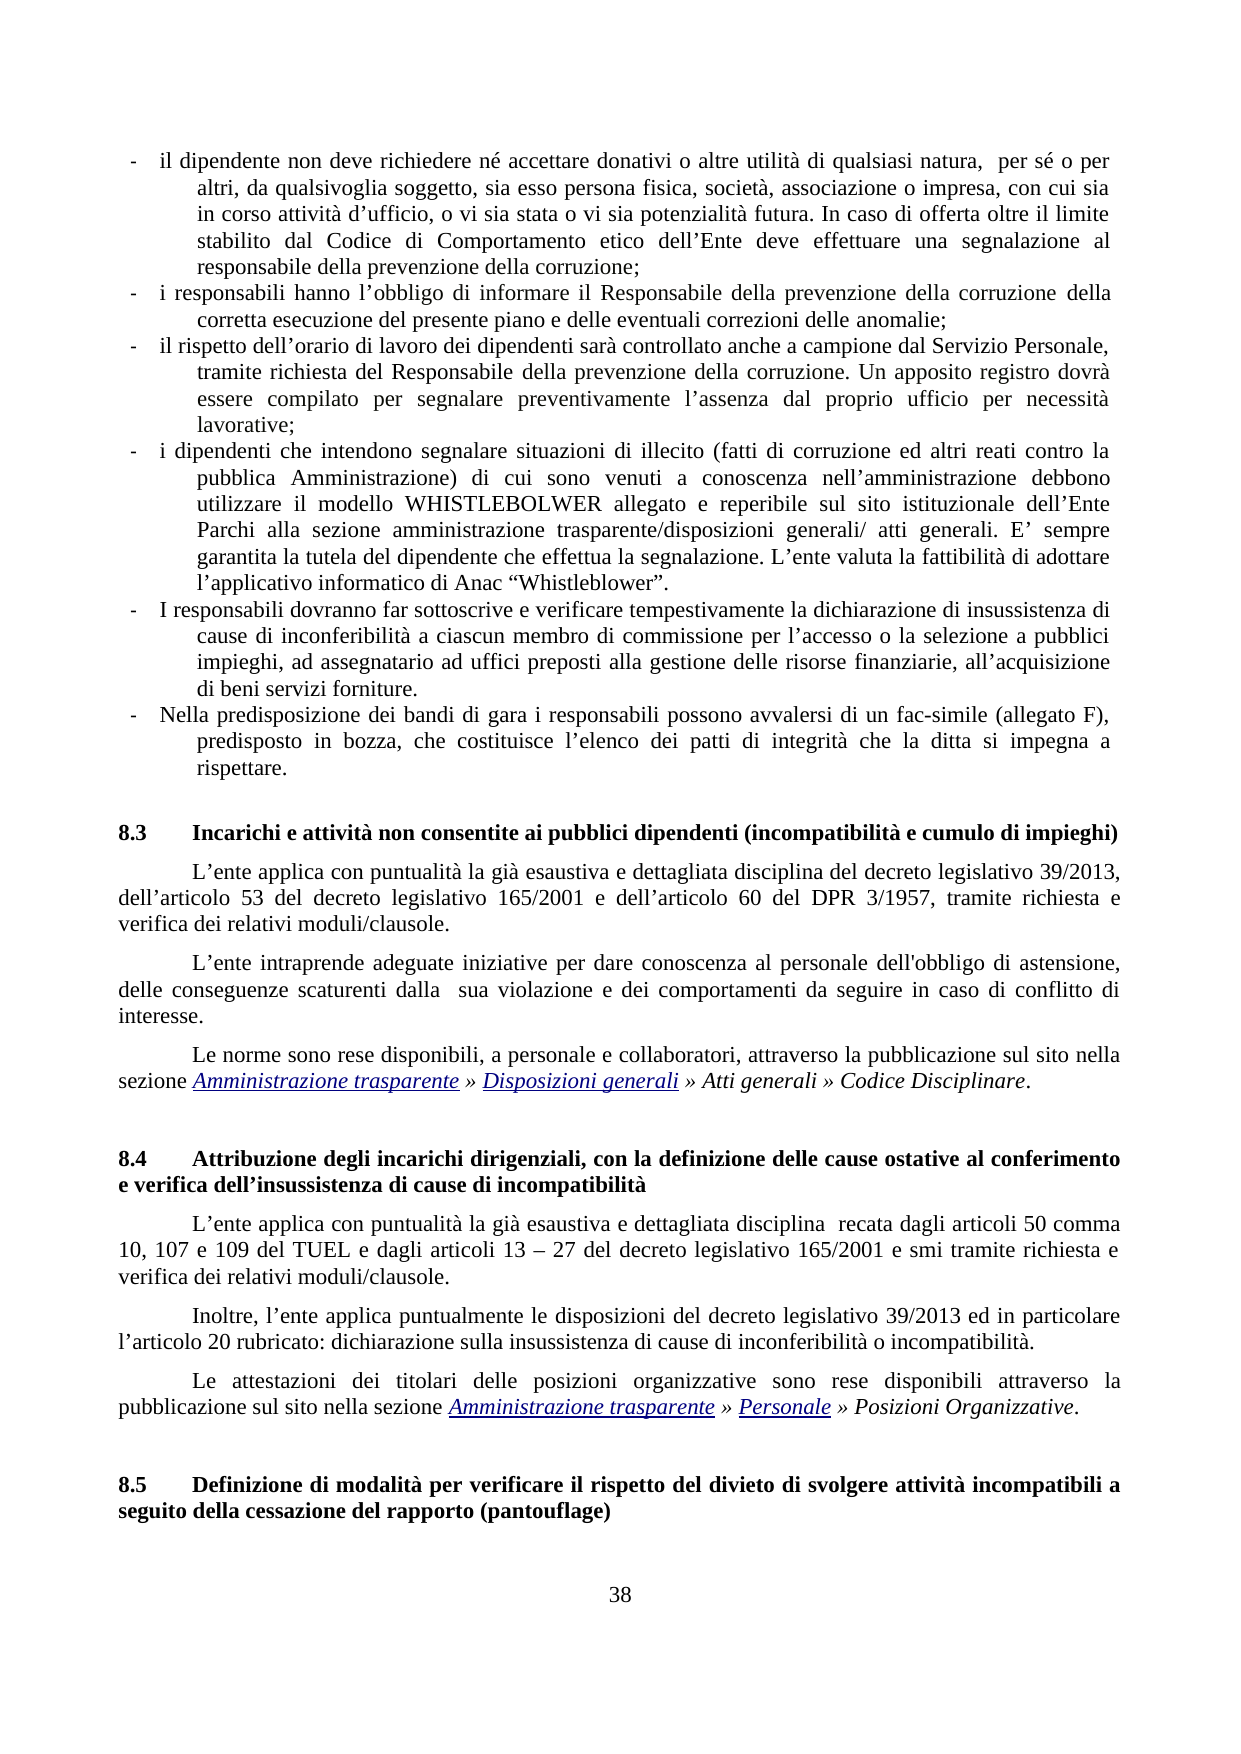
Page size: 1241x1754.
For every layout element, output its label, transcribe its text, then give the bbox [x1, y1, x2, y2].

list il rispetto dell’orario di lavoro dei dipendenti sarà controllato anche a campione dal Servizio Personale, tramite richiesta del Responsabile della prevenzione della corruzione. Un apposito registro dovrà essere compilato per segnalare preventivamente l’assenza dal proprio ufficio per necessità lavorative; [130, 332, 1111, 437]
text 8.5 Definizione di modalità per verificare il rispetto del divieto di svolgere attività incompatibili a seguito della cessazione del rapporto (pantouflage) [118, 1471, 1122, 1524]
text Inoltre, l’ente applica puntualmente le disposizioni del decreto legislativo 39/2013 ed in particolare l’articolo 20 rubricato: dichiarazione sulla insussistenza di cause di inconferibilità o incompatibilità. [118, 1302, 1122, 1354]
text 8.4 Attribuzione degli incarichi dirigenziali, con la definizione delle cause ostative al conferimento e verifica dell’insussistenza di cause di incompatibilità [118, 1145, 1122, 1198]
list I responsabili dovranno far sottoscrive e verificare tempestivamente la dichiarazione di insussistenza di cause di inconferibilità a ciascun membro di commissione per l’accesso o la selezione a pubblici impieghi, ad assegnatario ad uffici preposti alla gestione delle risorse finanziarie, all’acquisizione di beni servizi forniture. [130, 596, 1111, 701]
list Nella predisposizione dei bandi di gara i responsabili possono avvalersi di un fac-simile (allegato F), predisposto in bozza, che costituisce l’elenco dei patti di integrità che la ditta si impegna a rispettare. [130, 701, 1111, 780]
text 8.3 Incarichi e attività non consentite ai pubblici dipendenti (incompatibilità e cumulo di impieghi) [118, 819, 1122, 845]
list il dipendente non deve richiedere né accettare donativi o altre utilità di qualsiasi natura, per sé o per altri, da qualsivoglia soggetto, sia esso persona fisica, società, associazione o impresa, con cui sia in corso attività d’ufficio, o vi sia stata o vi sia potenzialità futura. In caso di offerta oltre il limite stabilito dal Codice di Comportamento etico dell’Ente deve effettuare una segnalazione al responsabile della prevenzione della corruzione; [130, 148, 1112, 279]
list i dipendenti che intendono segnalare situazioni di illecito (fatti di corruzione ed altri reati contro la pubblica Amministrazione) di cui sono venuti a conoscenza nell’amministrazione debbono utilizzare il modello WHISTLEBOLWER allegato e reperibile sul sito istituzionale dell’Ente Parchi alla sezione amministrazione trasparente/disposizioni generali/ atti generali. E’ sempre garantita la tutela del dipendente che effettua la segnalazione. L’ente valuta la fattibilità di adottare l’applicativo informatico di Anac “Whistleblower”. [130, 437, 1111, 596]
text Le norme sono rese disponibili, a personale e collaboratori, attraverso la pubblicazione sul sito nella sezione Amministrazione trasparente » Disposizioni generali » Atti generali » Codice Disciplinare. [118, 1041, 1122, 1094]
text L’ente applica con puntualità la già esaustiva e dettagliata disciplina recata dagli articoli 50 comma 10, 107 e 109 del TUEL e dagli articoli 13 – 27 del decreto legislativo 165/2001 e smi tramite richiesta e verifica dei relativi moduli/clausole. [118, 1210, 1122, 1289]
list i responsabili hanno l’obbligo di informare il Responsabile della prevenzione della corruzione della corretta esecuzione del presente piano e delle eventuali correzioni delle anomalie; [130, 279, 1111, 332]
text L’ente applica con puntualità la già esaustiva e dettagliata disciplina del decreto legislativo 39/2013, dell’articolo 53 del decreto legislativo 165/2001 e dell’articolo 60 del DPR 3/1957, tramite richiesta e verifica dei relativi moduli/clausole. [118, 858, 1122, 937]
text Le attestazioni dei titolari delle posizioni organizzative sono rese disponibili attraverso la pubblicazione sul sito nella sezione Amministrazione trasparente » Personale » Posizioni Organizzative. [118, 1367, 1122, 1420]
text L’ente intraprende adeguate iniziative per dare conoscenza al personale dell'obbligo di astensione, delle conseguenze scaturenti dalla sua violazione e dei comportamenti da seguire in caso di conflitto di interesse. [118, 949, 1122, 1028]
